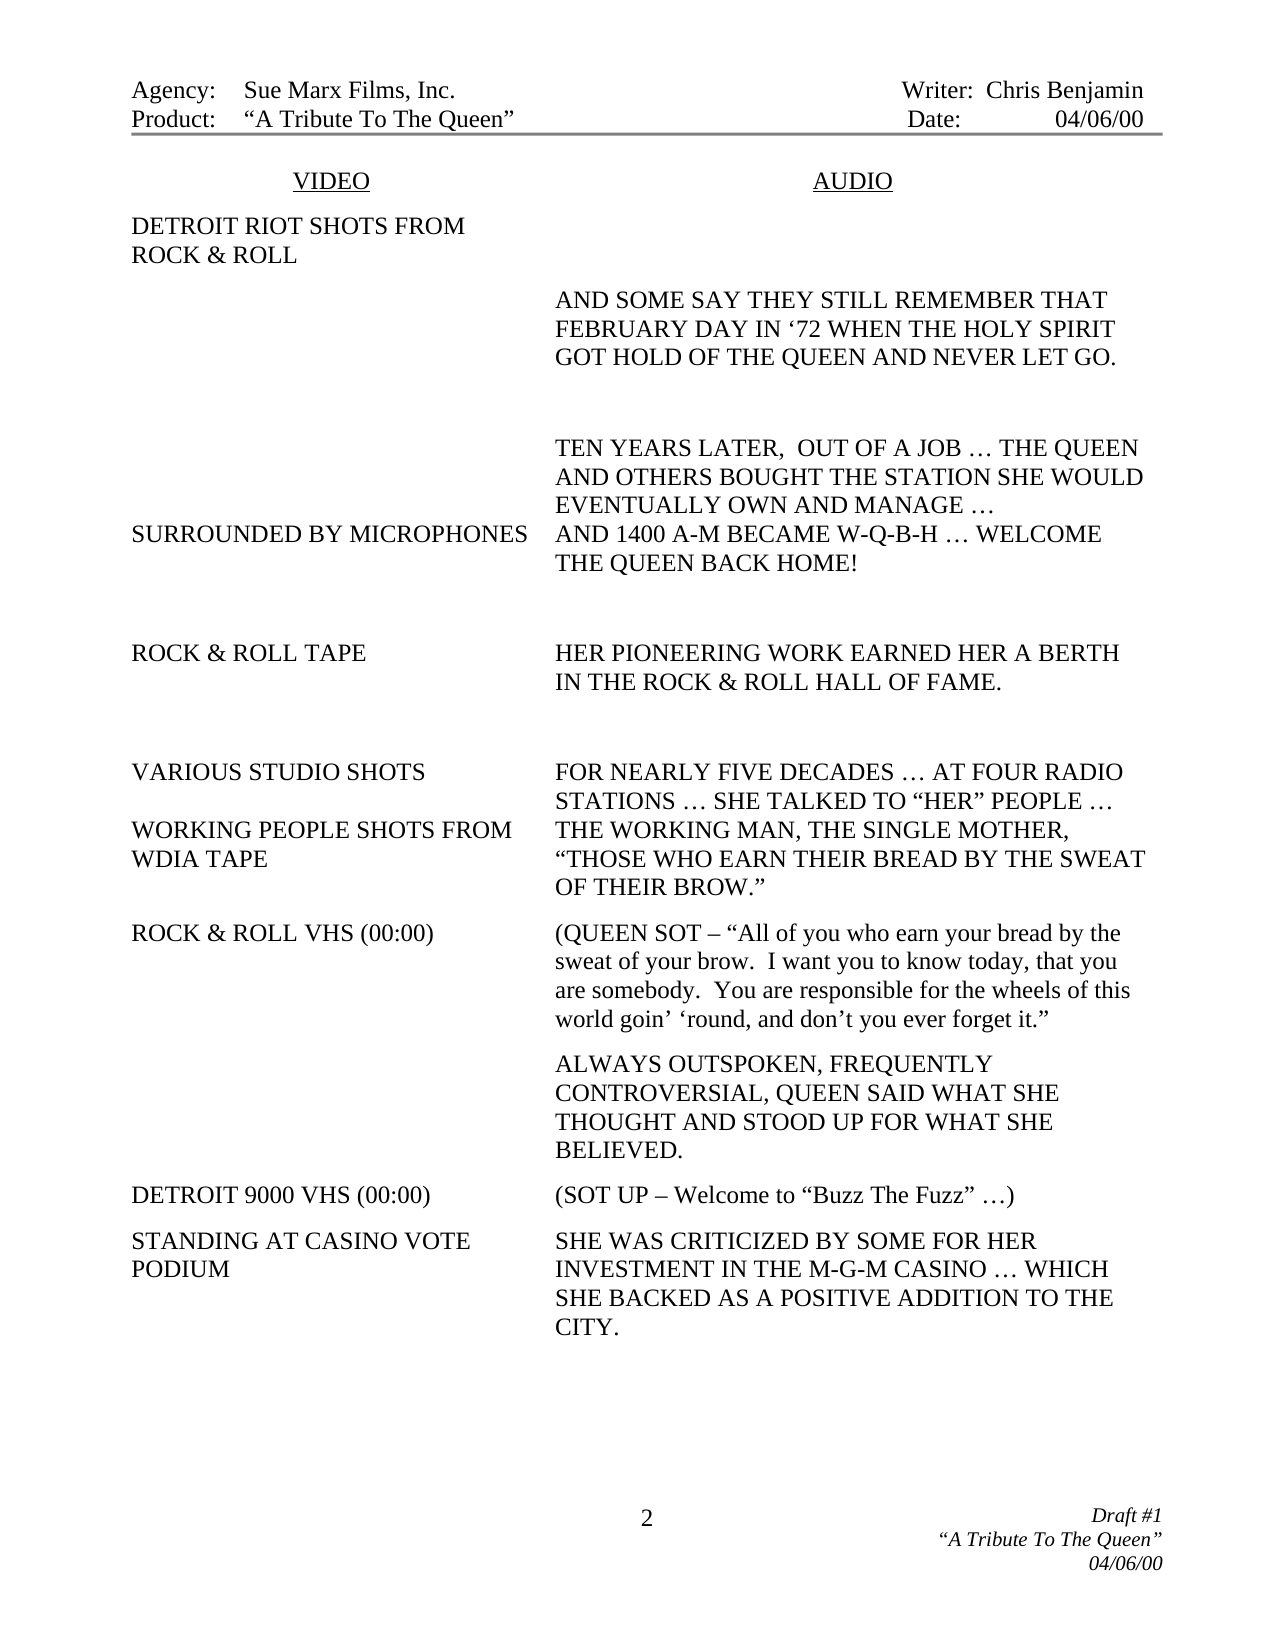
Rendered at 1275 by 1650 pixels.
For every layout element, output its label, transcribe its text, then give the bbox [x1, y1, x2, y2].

table_cell HER PIONEERING WORK EARNED HER A BERTH IN THE ROCK & ROLL HALL OF FAME. [543, 634, 1162, 708]
table_header AUDIO [543, 161, 1162, 206]
table_cell SHE WAS CRITICIZED BY SOME FOR HER INVESTMENT IN THE M-G-M CASINO … WHICH SHE BACKED AS A POSITIVE ADDITION TO THE CITY. [543, 1221, 1162, 1353]
table_cell ROCK & ROLL TAPE [119, 634, 543, 708]
table_cell [119, 383, 543, 428]
table_cell ALWAYS OUTSPOKEN, FREQUENTLY CONTROVERSIAL, QUEEN SAID WHAT SHE THOUGHT AND STOOD UP FOR WHAT SHE BELIEVED. [543, 1045, 1162, 1176]
table_cell AND SOME SAY THEY STILL REMEMBER THAT FEBRUARY DAY IN ‘72 WHEN THE HOLY SPIRIT GOT HOLD OF THE QUEEN AND NEVER LET GO. [543, 280, 1162, 383]
table_cell [119, 1353, 543, 1398]
table_cell [119, 1045, 543, 1176]
table_cell DETROIT 9000 VHS (00:00) [119, 1176, 543, 1221]
table_cell DETROIT RIOT SHOTS FROM ROCK & ROLL [119, 206, 543, 280]
table_cell FOR NEARLY FIVE DECADES … AT FOUR RADIO STATIONS … SHE TALKED TO “HER” PEOPLE … THE WORKING MAN, THE SINGLE MOTHER, “THOSE WHO EARN THEIR BREAD BY THE SWEAT OF THEIR BROW.” [543, 753, 1162, 913]
table_cell (SOT UP – Welcome to “Buzz The Fuzz” …) [543, 1176, 1162, 1221]
table_cell STANDING AT CASINO VOTE PODIUM [119, 1221, 543, 1353]
table_cell [543, 589, 1162, 634]
table_cell [119, 589, 543, 634]
table_cell [119, 280, 543, 383]
table_cell SURROUNDED BY MICROPHONES [119, 428, 543, 588]
table_cell [543, 708, 1162, 753]
table_cell VARIOUS STUDIO SHOTS WORKING PEOPLE SHOTS FROM WDIA TAPE [119, 753, 543, 913]
table_cell TEN YEARS LATER, OUT OF A JOB … THE QUEEN AND OTHERS BOUGHT THE STATION SHE WOULD EVENTUALLY OWN AND MANAGE … AND 1400 A-M BECAME W-Q-B-H … WELCOME THE QUEEN BACK HOME! [543, 428, 1162, 588]
table_cell [543, 1353, 1162, 1398]
table_cell (QUEEN SOT – “All of you who earn your bread by the sweat of your brow. I want you to know today, that you are somebody. You are responsible for the wheels of this world goin’ ‘round, and don’t you ever forget it.” [543, 913, 1162, 1044]
table_cell ROCK & ROLL VHS (00:00) [119, 913, 543, 1044]
table_cell [543, 383, 1162, 428]
table_cell [543, 206, 1162, 280]
table_header VIDEO [119, 161, 543, 206]
table_cell [119, 708, 543, 753]
